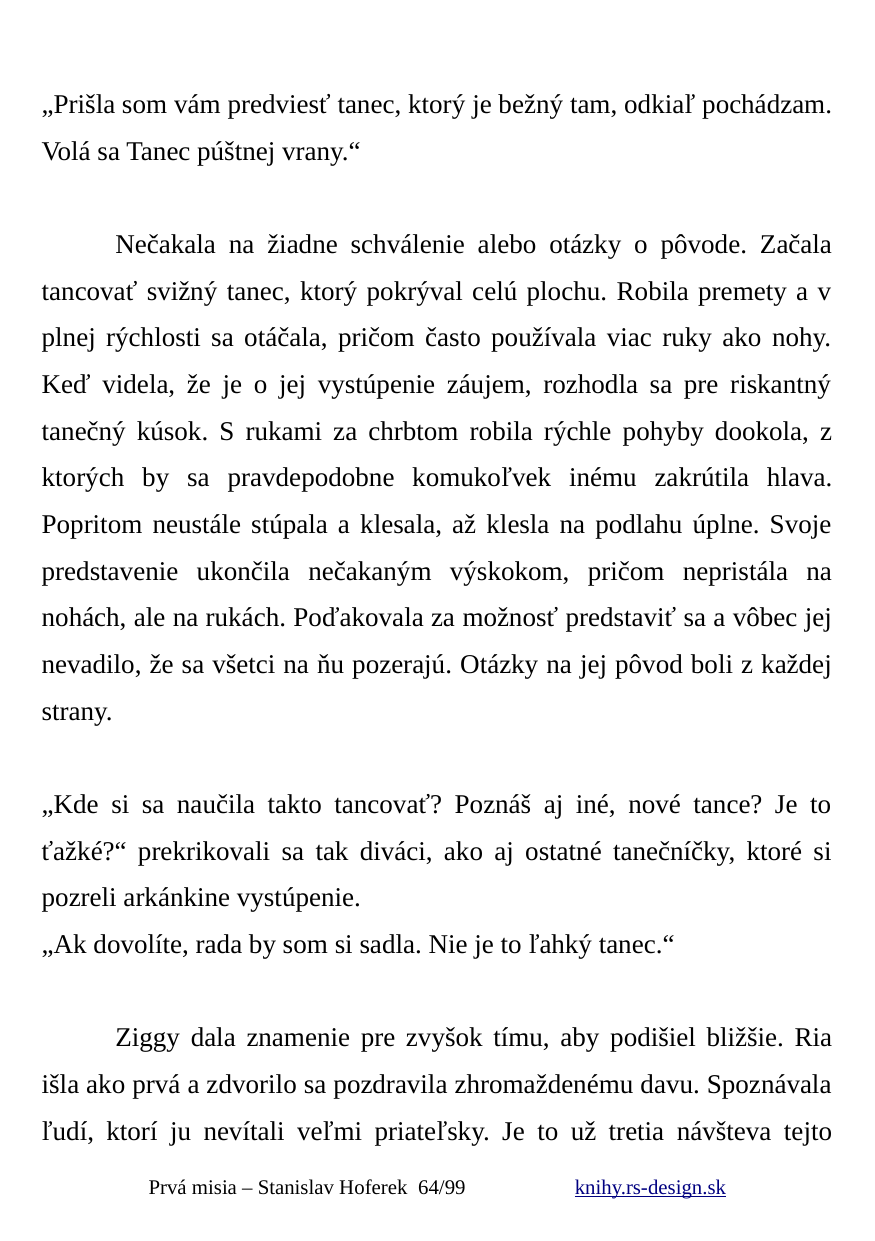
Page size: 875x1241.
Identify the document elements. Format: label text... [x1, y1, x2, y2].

text „Ak dovolíte, rada by som si sadla. Nie je to ľahký tanec.“ [41, 928, 833, 959]
text „Prišla som vám predviesť tanec, ktorý je bežný tam, odkiaľ pochádzam. Volá sa Tanec púštnej vrany.“ [41, 88, 833, 166]
text „Kde si sa naučila takto tancovať? Poznáš aj iné, nové tance? Je to ťažké?“ prekrikovali sa tak diváci, ako aj ostatné tanečníčky, ktoré si pozreli arkánkine vystúpenie. [41, 788, 833, 912]
text Ziggy dala znamenie pre zvyšok tímu, aby podišiel bližšie. Ria išla ako prvá a zdvorilo sa pozdravila zhromaždenému davu. Spoznávala ľudí, ktorí ju nevítali veľmi priateľsky. Je to už tretia návšteva tejto [41, 1021, 833, 1146]
text Nečakala na žiadne schválenie alebo otázky o pôvode. Začala tancovať svižný tanec, ktorý pokrýval celú plochu. Robila premety a v plnej rýchlosti sa otáčala, pričom často používala viac ruky ako nohy. Keď videla, že je o jej vystúpenie záujem, rozhodla sa pre riskantný tanečný kúsok. S rukami za chrbtom robila rýchle pohyby dookola, z ktorých by sa pravdepodobne komukoľvek inému zakrútila hlava. Popritom neustále stúpala a klesala, až klesla na podlahu úplne. Svoje predstavenie ukončila nečakaným výskokom, pričom nepristála na nohách, ale na rukách. Poďakovala za možnosť predstaviť sa a vôbec jej nevadilo, že sa všetci na ňu pozerajú. Otázky na jej pôvod boli z každej strany. [41, 228, 833, 726]
